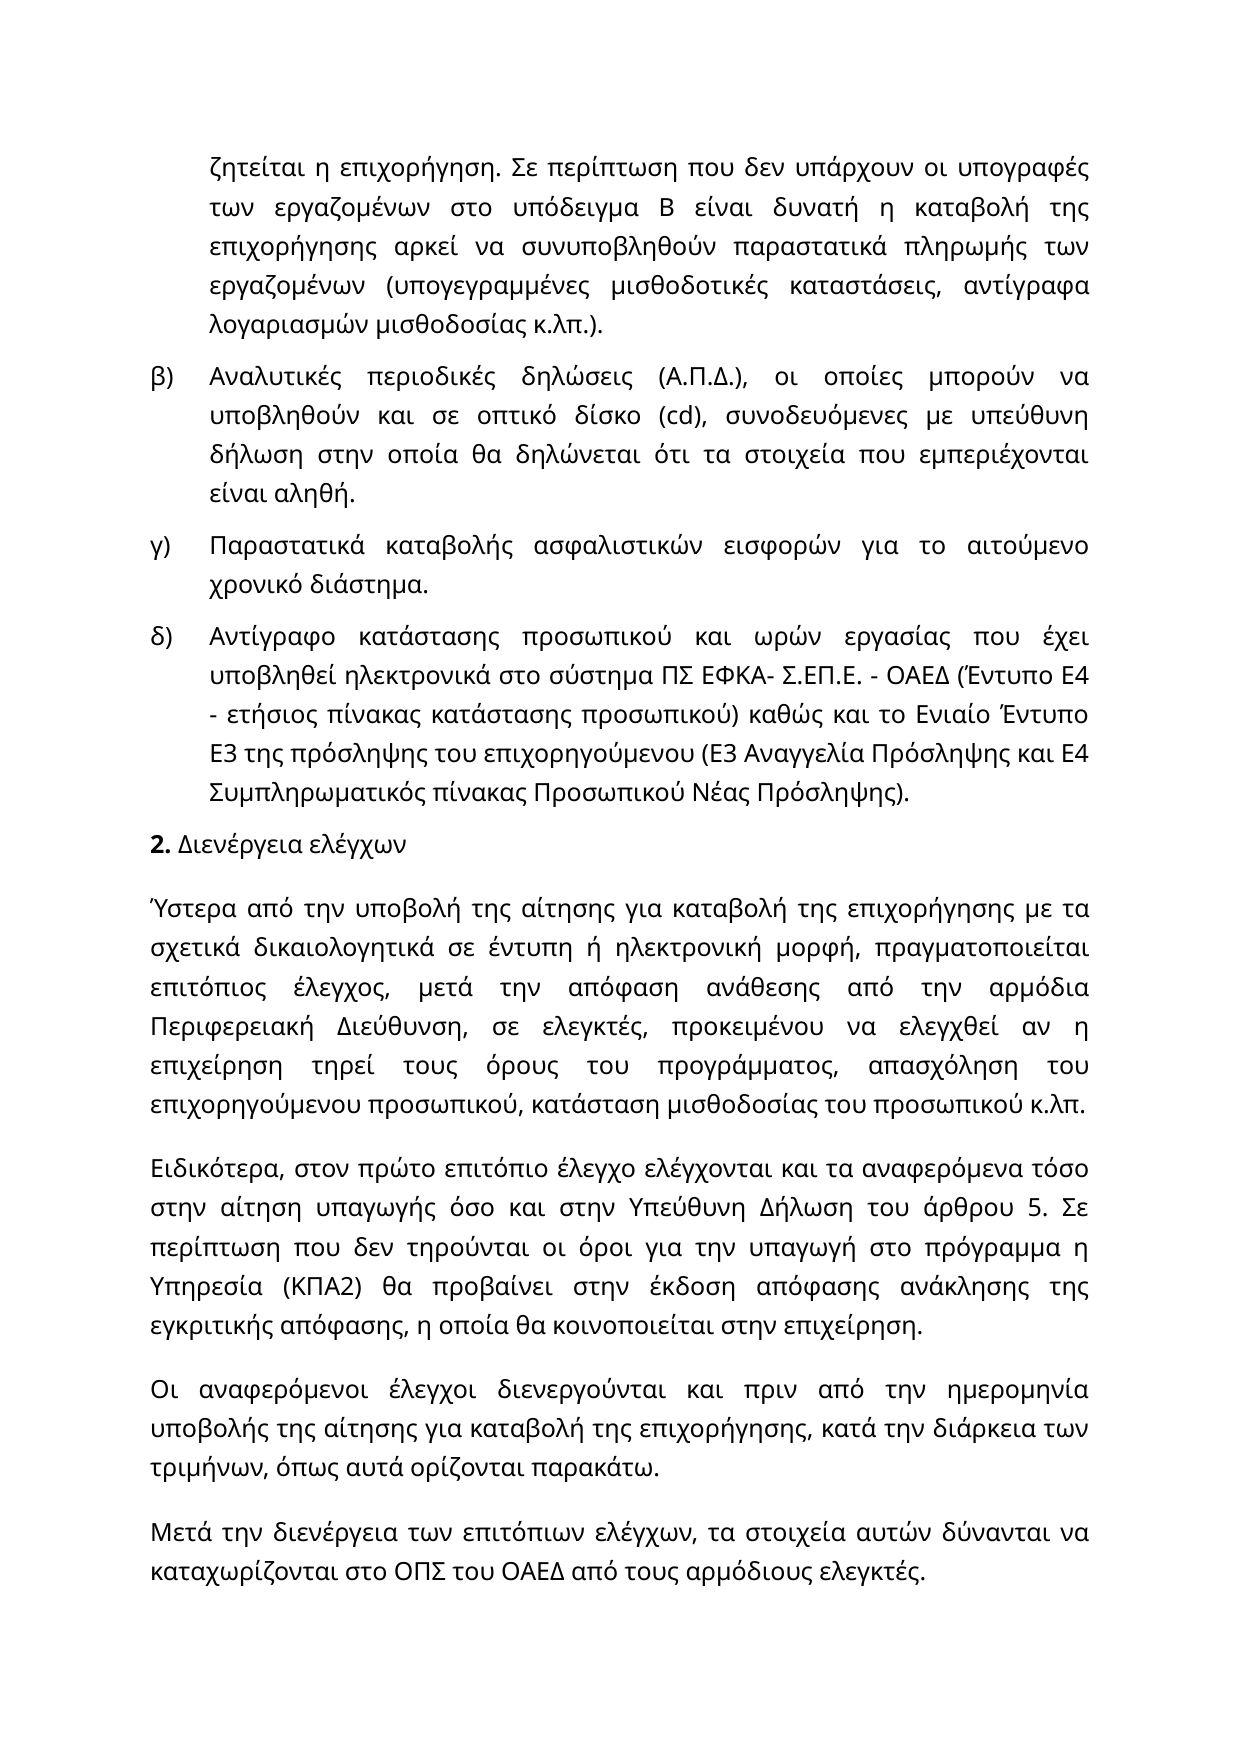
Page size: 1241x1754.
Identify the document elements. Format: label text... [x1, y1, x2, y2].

list ζητείται η επιχορήγηση. Σε περίπτωση που δεν υπάρχουν οι υπογραφές των εργαζομένων στο υπόδειγμα Β είναι δυνατή η καταβολή της επιχορήγησης αρκεί να συνυποβληθούν παραστατικά πληρωμής των εργαζομένων (υπογεγραμμένες μισθοδοτικές καταστάσεις, αντίγραφα λογαριασμών μισθοδοσίας κ.λπ.). [150, 150, 1090, 341]
list β) Αναλυτικές περιοδικές δηλώσεις (Α.Π.Δ.), οι οποίες μπορούν να υποβληθούν και σε οπτικό δίσκο (cd), συνοδευόμενες με υπεύθυνη δήλωση στην οποία θα δηλώνεται ότι τα στοιχεία που εμπεριέχονται είναι αληθή. [150, 358, 1090, 510]
text Μετά την διενέργεια των επιτόπιων ελέγχων, τα στοιχεία αυτών δύνανται να καταχωρίζονται στο ΟΠΣ του ΟΑΕΔ από τους αρμόδιους ελεγκτές. [150, 1514, 1090, 1587]
list δ) Αντίγραφο κατάστασης προσωπικού και ωρών εργασίας που έχει υποβληθεί ηλεκτρονικά στο σύστημα ΠΣ ΕΦΚΑ- Σ.ΕΠ.Ε. - ΟΑΕΔ (Έντυπο Ε4 - ετήσιος πίνακας κατάστασης προσωπικού) καθώς και το Ενιαίο Έντυπο Ε3 της πρόσληψης του επιχορηγούμενου (Ε3 Αναγγελία Πρόσληψης και Ε4 Συμπληρωματικός πίνακας Προσωπικού Νέας Πρόσληψης). [150, 618, 1090, 809]
list γ) Παραστατικά καταβολής ασφαλιστικών εισφορών για το αιτούμενο χρονικό διάστημα. [150, 527, 1090, 601]
text Ύστερα από την υποβολή της αίτησης για καταβολή της επιχορήγησης με τα σχετικά δικαιολογητικά σε έντυπη ή ηλεκτρονική μορφή, πραγματοποιείται επιτόπιος έλεγχος, μετά την απόφαση ανάθεσης από την αρμόδια Περιφερειακή Διεύθυνση, σε ελεγκτές, προκειμένου να ελεγχθεί αν η επιχείρηση τηρεί τους όρους του προγράμματος, απασχόληση του επιχορηγούμενου προσωπικού, κατάσταση μισθοδοσίας του προσωπικού κ.λπ. [150, 891, 1090, 1121]
text Οι αναφερόμενοι έλεγχοι διενεργούνται και πριν από την ημερομηνία υποβολής της αίτησης για καταβολή της επιχορήγησης, κατά την διάρκεια των τριμήνων, όπως αυτά ορίζονται παρακάτω. [150, 1372, 1090, 1484]
text Ειδικότερα, στον πρώτο επιτόπιο έλεγχο ελέγχονται και τα αναφερόμενα τόσο στην αίτηση υπαγωγής όσο και στην Υπεύθυνη Δήλωση του άρθρου 5. Σε περίπτωση που δεν τηρούνται οι όροι για την υπαγωγή στο πρόγραμμα η Υπηρεσία (ΚΠΑ2) θα προβαίνει στην έκδοση απόφασης ανάκλησης της εγκριτικής απόφασης, η οποία θα κοινοποιείται στην επιχείρηση. [150, 1151, 1090, 1342]
text 2. Διενέργεια ελέγχων [150, 827, 1090, 861]
